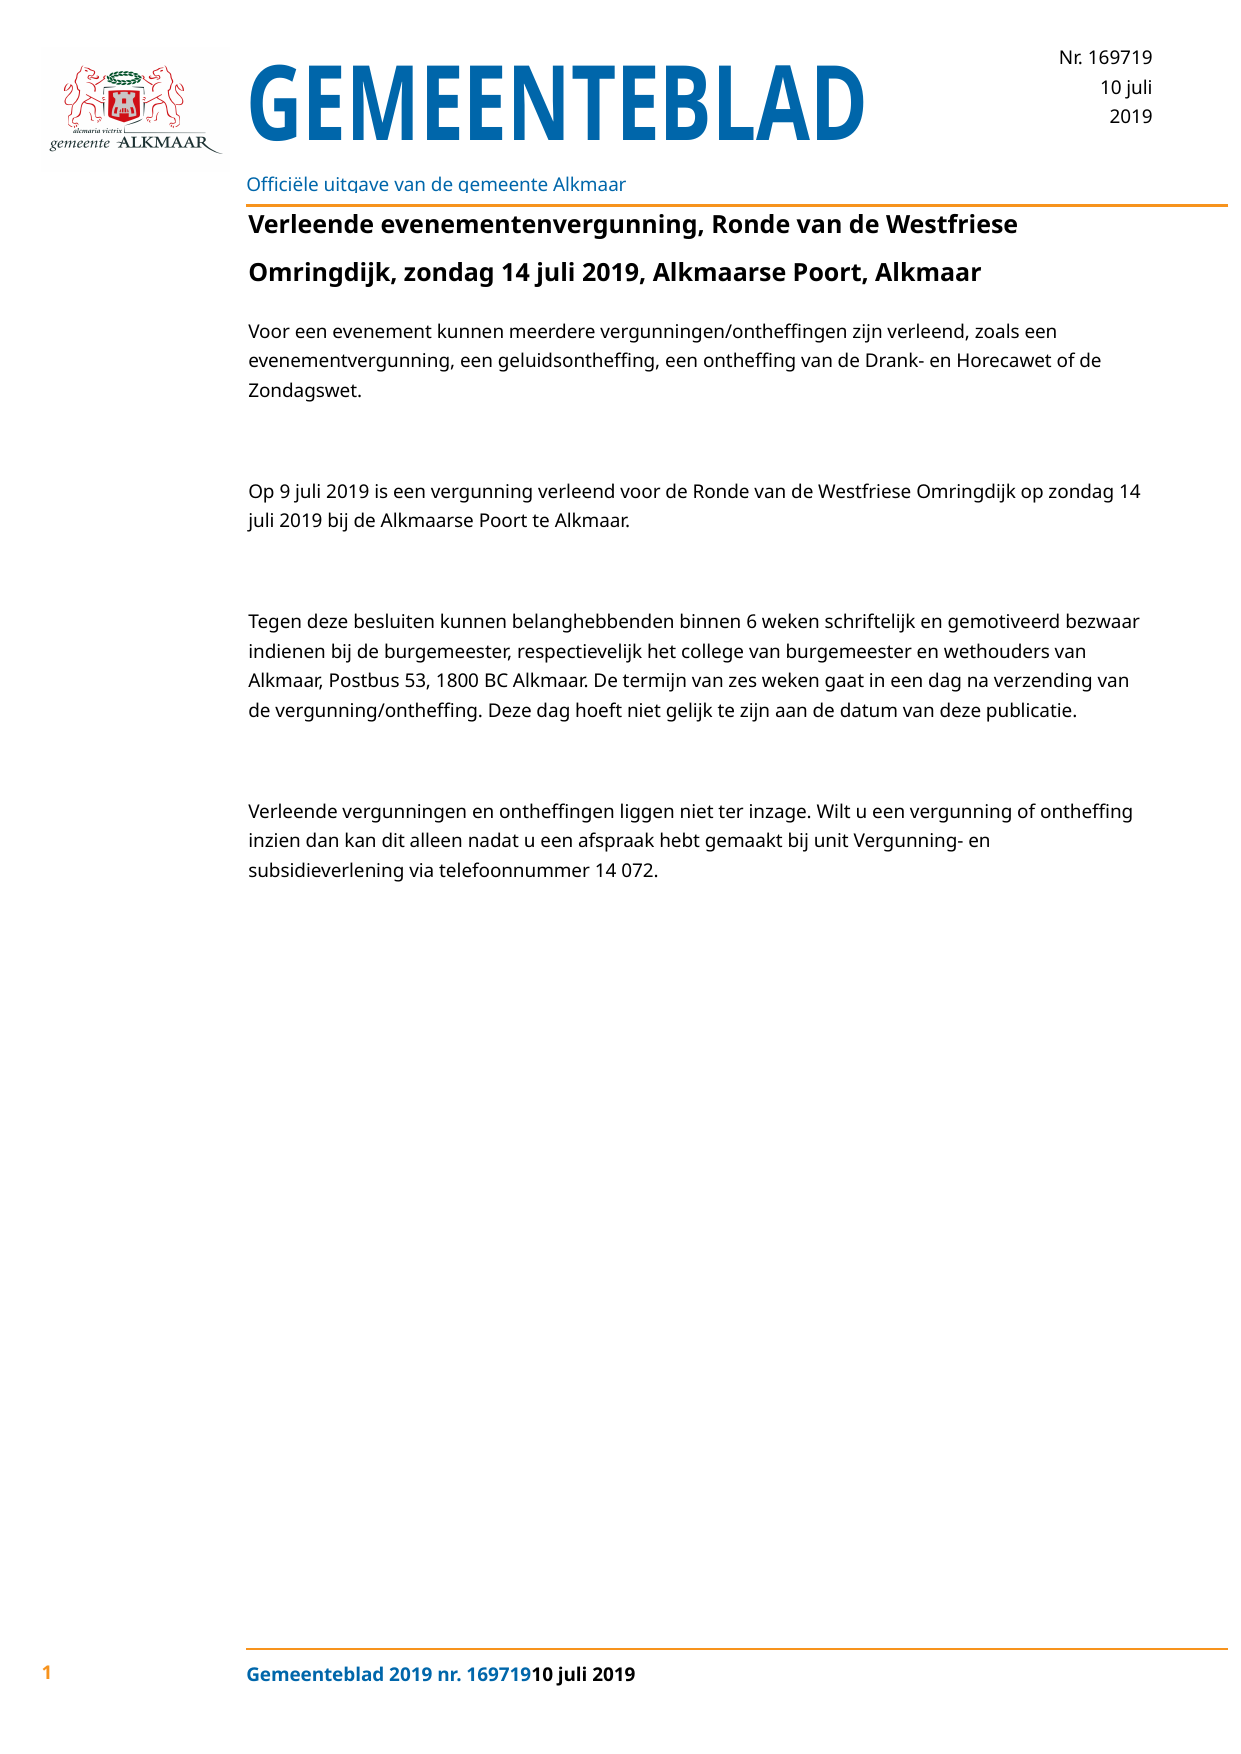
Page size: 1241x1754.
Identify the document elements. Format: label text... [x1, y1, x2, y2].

text Tegen deze besluiten kunnen belanghebbenden binnen 6 weken schriftelijk en gemotiveerd bezwaar indienen bij de burgemeester, respectievelijk het college van burgemeester en wethouders van Alkmaar, Postbus 53, 1800 BC Alkmaar. De termijn van zes weken gaat in een dag na verzending van de vergunning/ontheffing. Deze dag hoeft niet gelijk te zijn aan de datum van deze publicatie. [248, 608, 1152, 723]
text Voor een evenement kunnen meerdere vergunningen/ontheffingen zijn verleend, zoals een evenementvergunning, een geluidsontheffing, een ontheffing van de Drank- en Horecawet of de Zondagswet. [248, 318, 1152, 403]
text Op 9 juli 2019 is een vergunning verleend voor de Ronde van de Westfriese Omringdijk op zondag 14 juli 2019 bij de Alkmaarse Poort te Alkmaar. [248, 478, 1152, 533]
text Verleende vergunningen en ontheffingen liggen niet ter inzage. Wilt u een vergunning of ontheffing inzien dan kan dit alleen nadat u een afspraak hebt gemaakt bij unit Vergunning- en subsidieverlening via telefoonnummer 14 072. [248, 798, 1152, 883]
picture [41, 47, 231, 172]
text Verleende evenementenvergunning, Ronde van de Westfriese Omringdijk, zondag 14 juli 2019, Alkmaarse Poort, Alkmaar [248, 207, 1152, 288]
